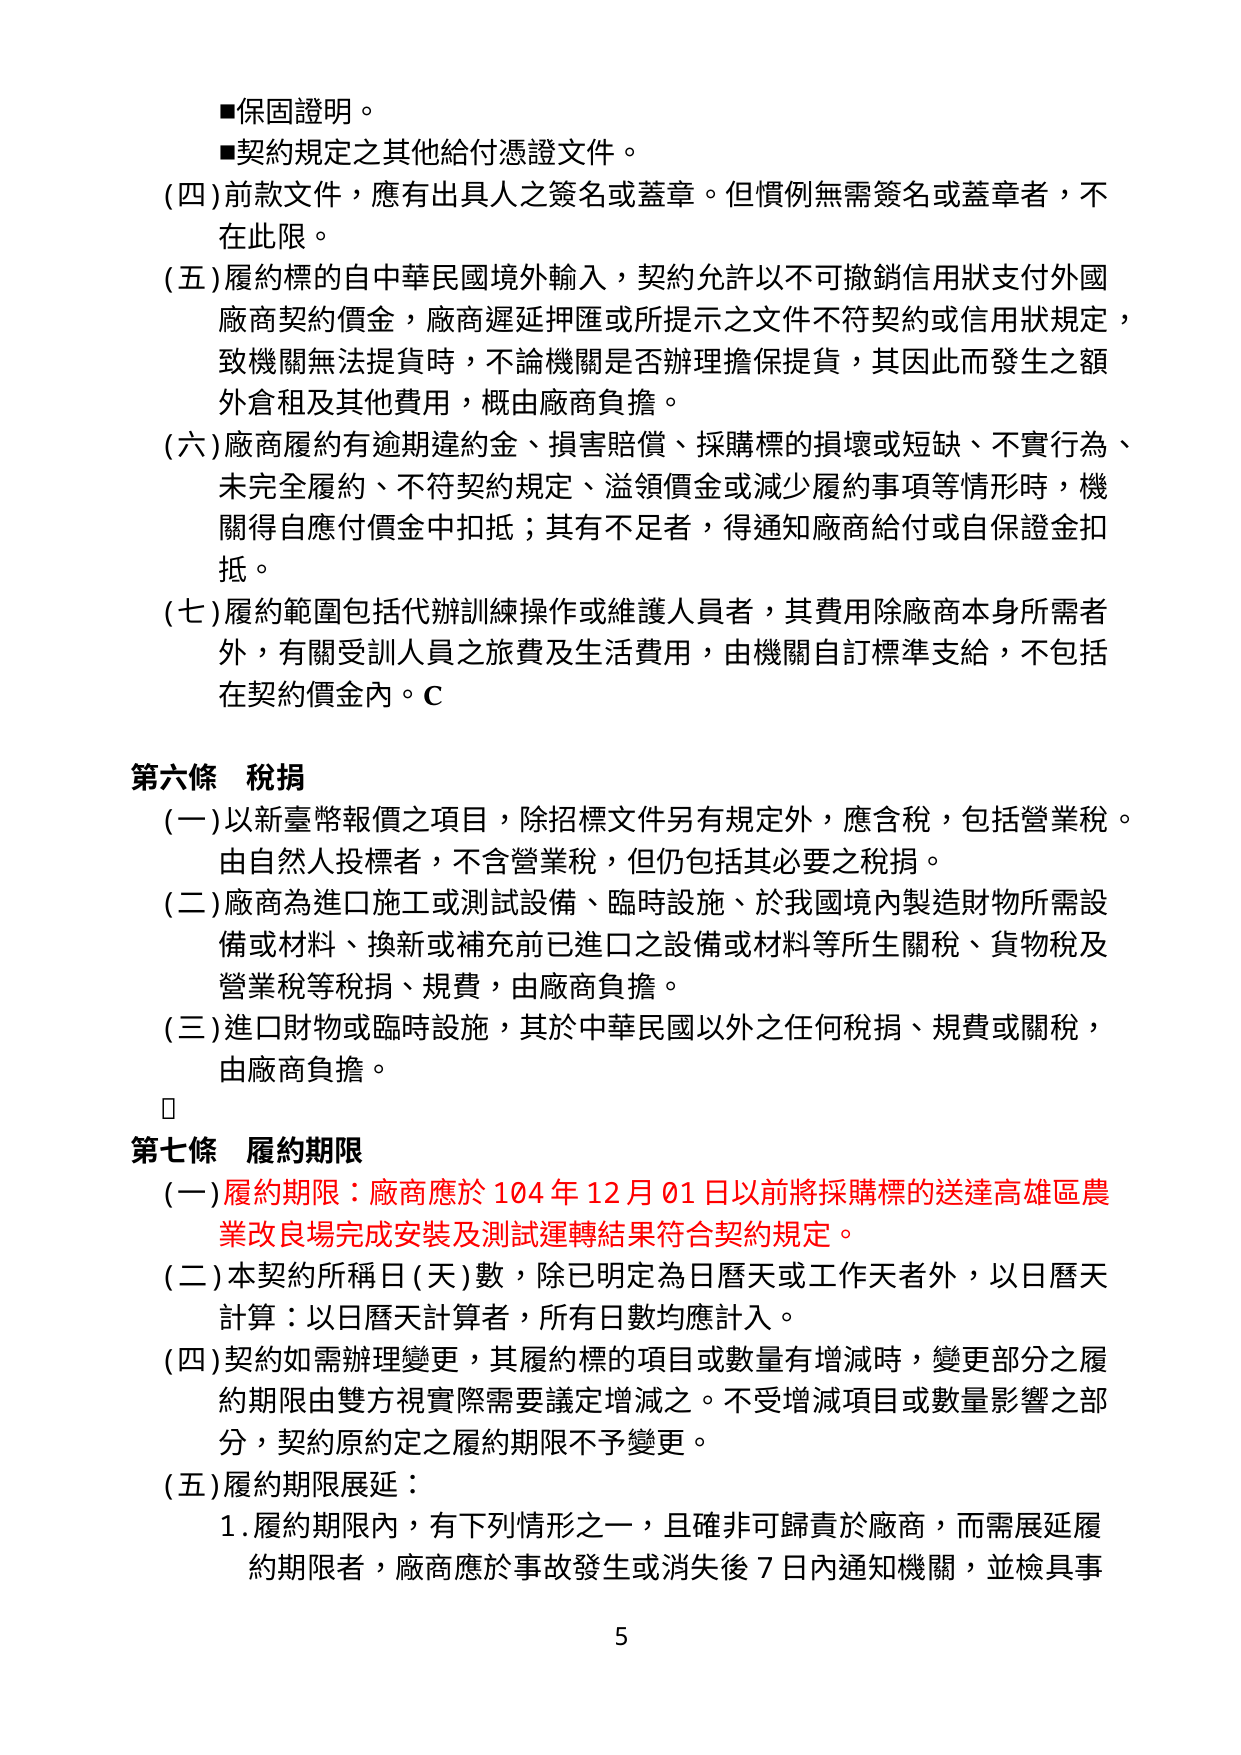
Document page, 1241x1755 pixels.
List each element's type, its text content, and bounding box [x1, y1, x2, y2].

text (六)廠商履約有逾期違約金、損害賠償、採購標的損壞或短缺、不實行為、未完全履約、不符契約規定、溢領價金或減少履約事項等情形時，機關得自應付價金中扣抵；其有不足者，得通知廠商給付或自保證金扣抵。 [159, 422, 1110, 589]
text (三)進口財物或臨時設施，其於中華民國以外之任何稅捐、規費或關稅，由廠商負擔。 [159, 1005, 1110, 1089]
text ■保固證明。 [218, 89, 1104, 130]
text  [159, 1089, 1110, 1128]
text ■契約規定之其他給付憑證文件。 [218, 130, 1104, 172]
text 第七條 履約期限 [130, 1128, 1110, 1170]
text (五)履約期限展延： [159, 1462, 1110, 1503]
text 第六條 稅捐 [130, 755, 1110, 797]
text (二)本契約所稱日(天)數，除已明定為日曆天或工作天者外，以日曆天 計算：以日曆天計算者，所有日數均應計入。 [159, 1253, 1110, 1337]
text (四)契約如需辦理變更，其履約標的項目或數量有增減時，變更部分之履約期限由雙方視實際需要議定增減之。不受增減項目或數量影響之部分，契約原約定之履約期限不予變更。 [159, 1337, 1110, 1462]
text (一)履約期限：廠商應於104年12月01日以前將採購標的送達高雄區農業改良場完成安裝及測試運轉結果符合契約規定。 [159, 1170, 1110, 1253]
text 1.履約期限內，有下列情形之一，且確非可歸責於廠商，而需展延履約期限者，廠商應於事故發生或消失後7日內通知機關，並檢具事 [218, 1503, 1104, 1587]
text (七)履約範圍包括代辦訓練操作或維護人員者，其費用除廠商本身所需者外，有關受訓人員之旅費及生活費用，由機關自訂標準支給，不包括在契約價金內。 [159, 589, 1110, 714]
text (五)履約標的自中華民國境外輸入，契約允許以不可撤銷信用狀支付外國廠商契約價金，廠商遲延押匯或所提示之文件不符契約或信用狀規定，致機關無法提貨時，不論機關是否辦理擔保提貨，其因此而發生之額外倉租及其他費用，概由廠商負擔。 [159, 255, 1110, 422]
text (一)以新臺幣報價之項目，除招標文件另有規定外，應含稅，包括營業稅。由自然人投標者，不含營業稅，但仍包括其必要之稅捐。 [159, 797, 1110, 880]
text (二)廠商為進口施工或測試設備、臨時設施、於我國境內製造財物所需設備或材料、換新或補充前已進口之設備或材料等所生關稅、貨物稅及營業稅等稅捐、規費，由廠商負擔。 [159, 880, 1110, 1005]
text (四)前款文件，應有出具人之簽名或蓋章。但慣例無需簽名或蓋章者，不在此限。 [159, 172, 1110, 255]
